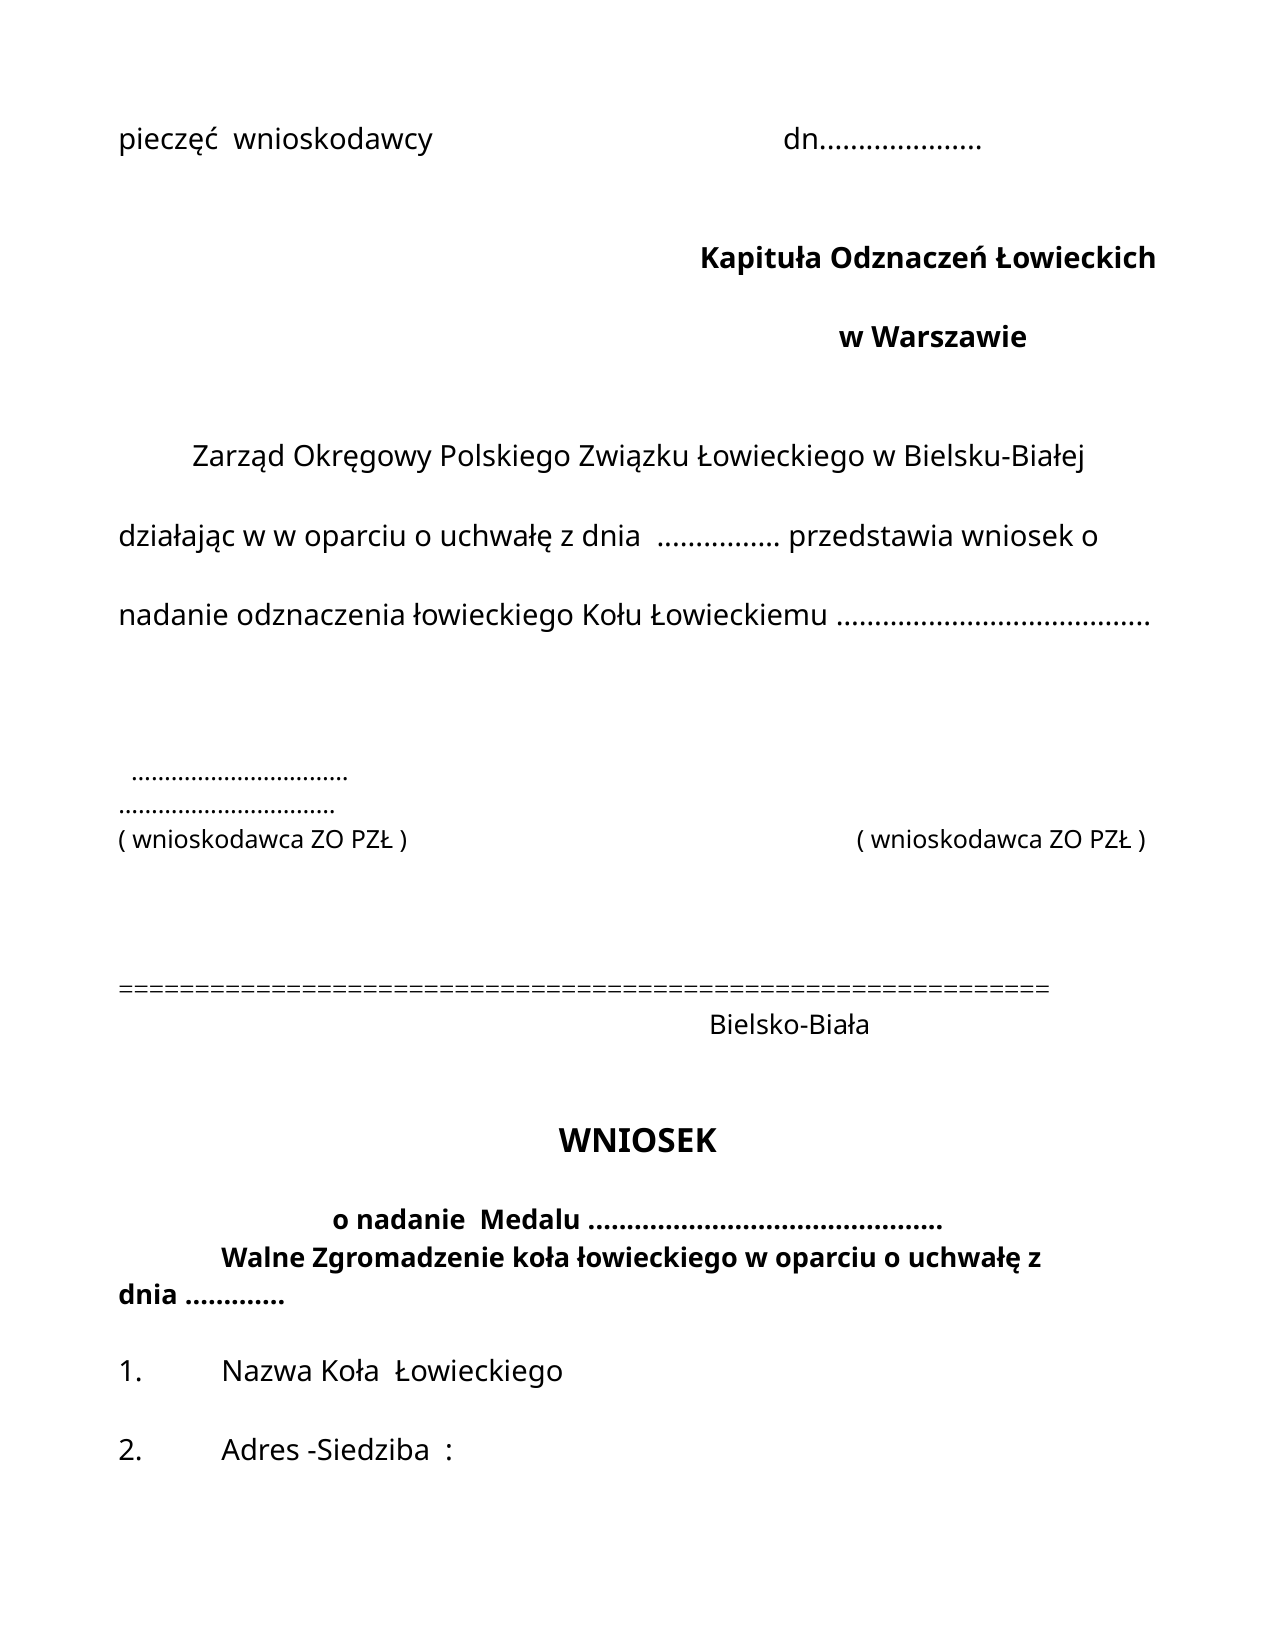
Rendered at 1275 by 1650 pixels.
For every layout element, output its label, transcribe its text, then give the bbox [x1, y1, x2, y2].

text 2. Adres -Siedziba : [118, 1429, 1157, 1469]
text w Warszawie [0, 317, 1157, 356]
text Bielsko-Biała [118, 1005, 1157, 1042]
text …………………………… …………………………… [118, 753, 1157, 821]
text pieczęć wnioskodawcy dn..................... [118, 118, 1157, 158]
text o nadanie Medalu .............................................. [118, 1200, 1157, 1238]
text działając w w oparciu o uchwałę z dnia .............… przedstawia wniosek o [118, 515, 1157, 555]
text ( wnioskodawca ZO PZŁ ) ( wnioskodawca ZO PZŁ ) [118, 821, 1157, 855]
text 1. Nazwa Koła Łowieckiego [118, 1350, 1157, 1390]
text WNIOSEK [118, 1117, 1157, 1163]
text ============================================================= [118, 967, 1157, 1005]
text Zarząd Okręgowy Polskiego Związku Łowieckiego w Bielsku-Białej [118, 436, 1157, 475]
text Walne Zgromadzenie koła łowieckiego w oparciu o uchwałę z dnia ............. [118, 1238, 1157, 1313]
text Kapituła Odznaczeń Łowieckich [118, 237, 1157, 277]
text nadanie odznaczenia łowieckiego Kołu Łowieckiemu ………………………………….. [118, 594, 1157, 634]
